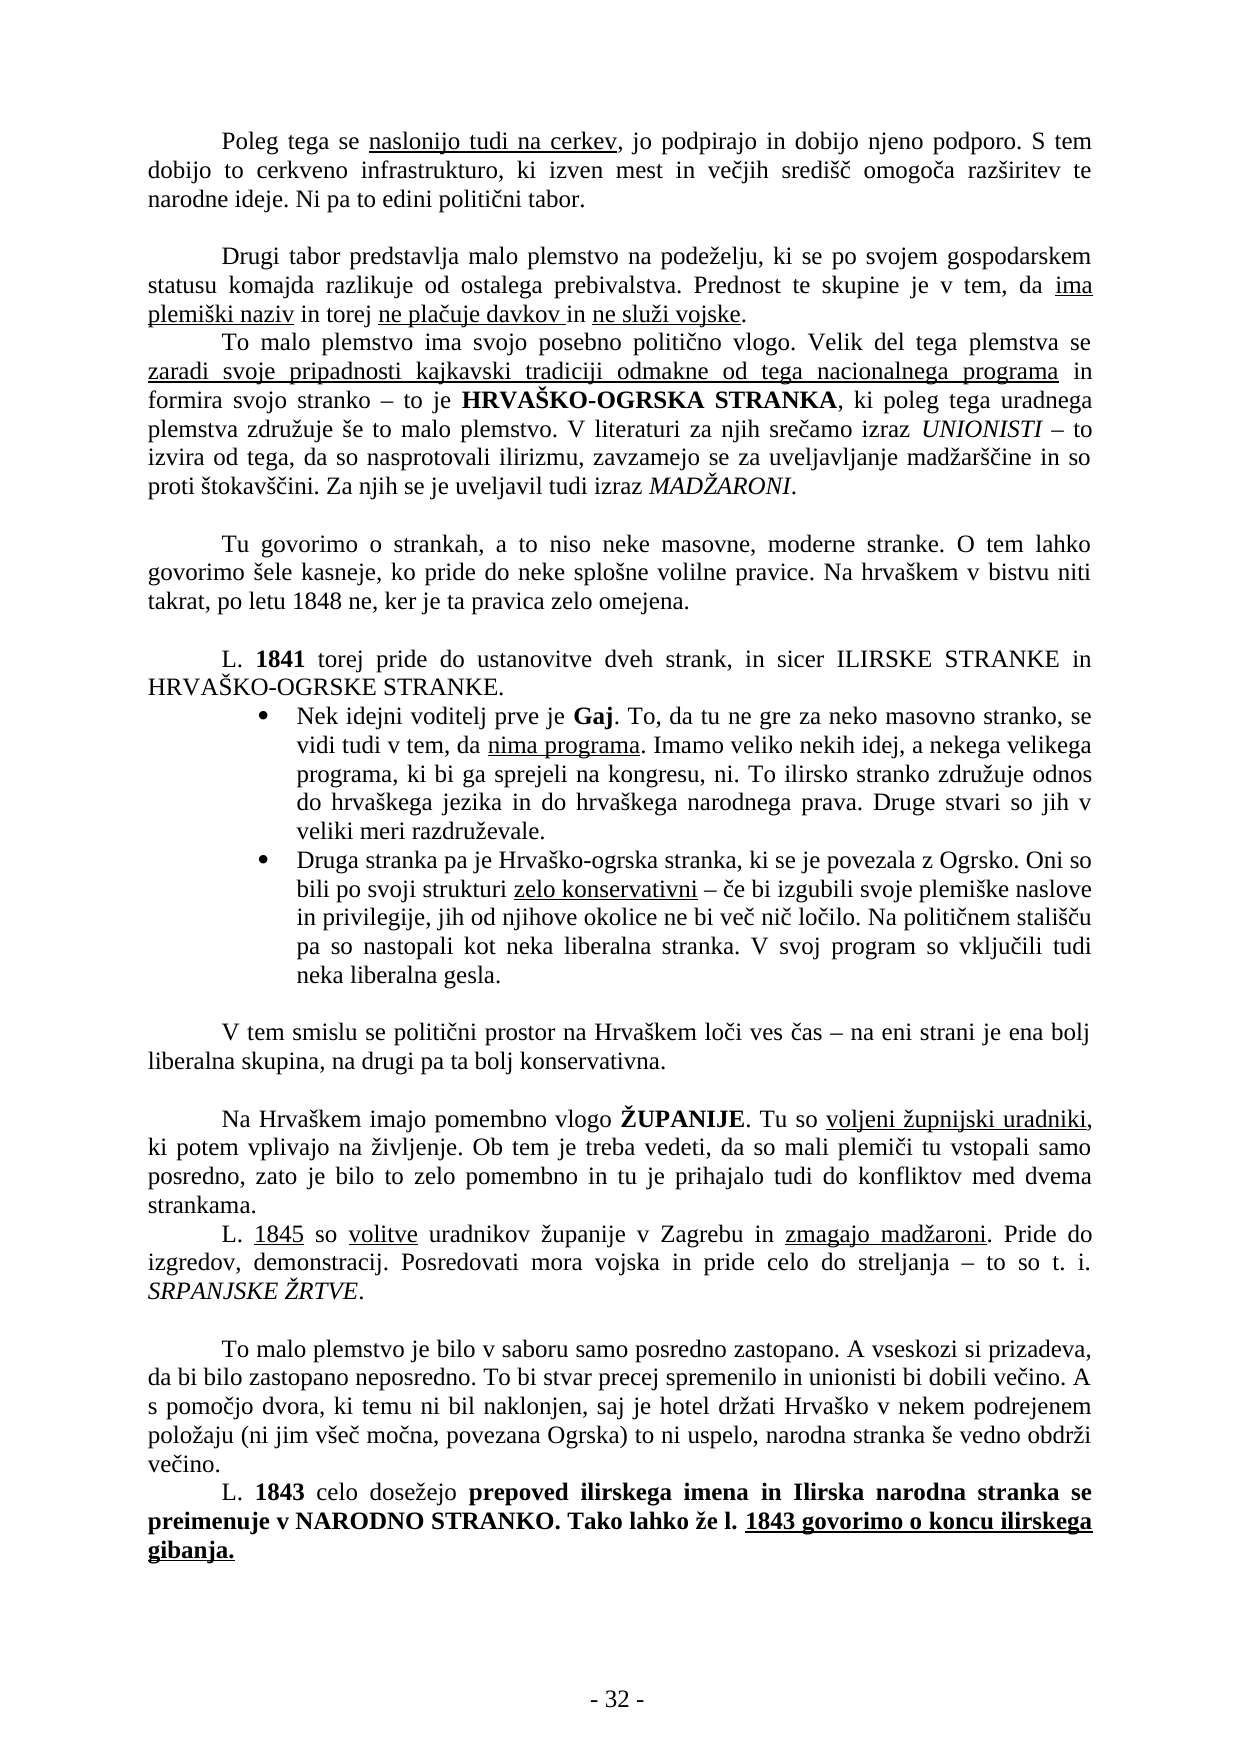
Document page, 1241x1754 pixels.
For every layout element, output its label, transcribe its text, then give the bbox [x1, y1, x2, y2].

text Tu govorimo o strankah, a to niso neke masovne, moderne stranke. O tem lahko govorimo šele kasneje, ko pride do neke splošne volilne pravice. Na hrvaškem v bistvu niti takrat, po letu 1848 ne, ker je ta pravica zelo omejena. [148, 529, 1093, 615]
text Poleg tega se naslonijo tudi na cerkev, jo podpirajo in dobijo njeno podporo. S tem dobijo to cerkveno infrastrukturo, ki izven mest in večjih središč omogoča razširitev te narodne ideje. Ni pa to edini politični tabor. [148, 126, 1093, 212]
text Drugi tabor predstavlja malo plemstvo na podeželju, ki se po svojem gospodarskem statusu komajda razlikuje od ostalega prebivalstva. Prednost te skupine je v tem, da ima plemiški naziv in torej ne plačuje davkov in ne služi vojske. [148, 241, 1093, 327]
text V tem smislu se politični prostor na Hrvaškem loči ves čas – na eni strani je ena bolj liberalna skupina, na drugi pa ta bolj konservativna. [148, 1017, 1093, 1075]
text L. 1841 torej pride do ustanovitve dveh strank, in sicer ILIRSKE STRANKE in HRVAŠKO-OGRSKE STRANKE. [148, 644, 1093, 701]
text To malo plemstvo je bilo v saboru samo posredno zastopano. A vseskozi si prizadeva, da bi bilo zastopano neposredno. To bi stvar precej spremenilo in unionisti bi dobili večino. A s pomočjo dvora, ki temu ni bil naklonjen, saj je hotel držati Hrvaško v nekem podrejenem položaju (ni jim všeč močna, povezana Ogrska) to ni uspelo, narodna stranka še vedno obdrži večino. [148, 1334, 1093, 1477]
text To malo plemstvo ima svojo posebno politično vlogo. Velik del tega plemstva se zaradi svoje pripadnosti kajkavski tradiciji odmakne od tega nacionalnega programa in formira svojo stranko – to je HRVAŠKO-OGRSKA STRANKA, ki poleg tega uradnega plemstva združuje še to malo plemstvo. V literaturi za njih srečamo izraz UNIONISTI – to izvira od tega, da so nasprotovali ilirizmu, zavzamejo se za uveljavljanje madžarščine in so proti štokavščini. Za njih se je uveljavil tudi izraz MADŽARONI. [148, 327, 1093, 500]
list Nek idejni voditelj prve je Gaj. To, da tu ne gre za neko masovno stranko, se vidi tudi v tem, da nima programa. Imamo veliko nekih idej, a nekega velikega programa, ki bi ga sprejeli na kongresu, ni. To ilirsko stranko združuje odnos do hrvaškega jezika in do hrvaškega narodnega prava. Druge stvari so jih v veliki meri razdruževale. [259, 701, 1093, 845]
list Druga stranka pa je Hrvaško-ogrska stranka, ki se je povezala z Ogrsko. Oni so bili po svoji strukturi zelo konservativni – če bi izgubili svoje plemiške naslove in privilegije, jih od njihove okolice ne bi več nič ločilo. Na političnem stališču pa so nastopali kot neka liberalna stranka. V svoj program so vključili tudi neka liberalna gesla. [259, 845, 1093, 989]
text L. 1845 so volitve uradnikov županije v Zagrebu in zmagajo madžaroni. Pride do izgredov, demonstracij. Posredovati mora vojska in pride celo do streljanja – to so t. i. SRPANJSKE ŽRTVE. [148, 1219, 1093, 1305]
text L. 1843 celo dosežejo prepoved ilirskega imena in Ilirska narodna stranka se preimenuje v NARODNO STRANKO. Tako lahko že l. 1843 govorimo o koncu ilirskega gibanja. [148, 1477, 1093, 1564]
text Na Hrvaškem imajo pomembno vlogo ŽUPANIJE. Tu so voljeni župnijski uradniki, ki potem vplivajo na življenje. Ob tem je treba vedeti, da so mali plemiči tu vstopali samo posredno, zato je bilo to zelo pomembno in tu je prihajalo tudi do konfliktov med dvema strankama. [148, 1104, 1093, 1219]
